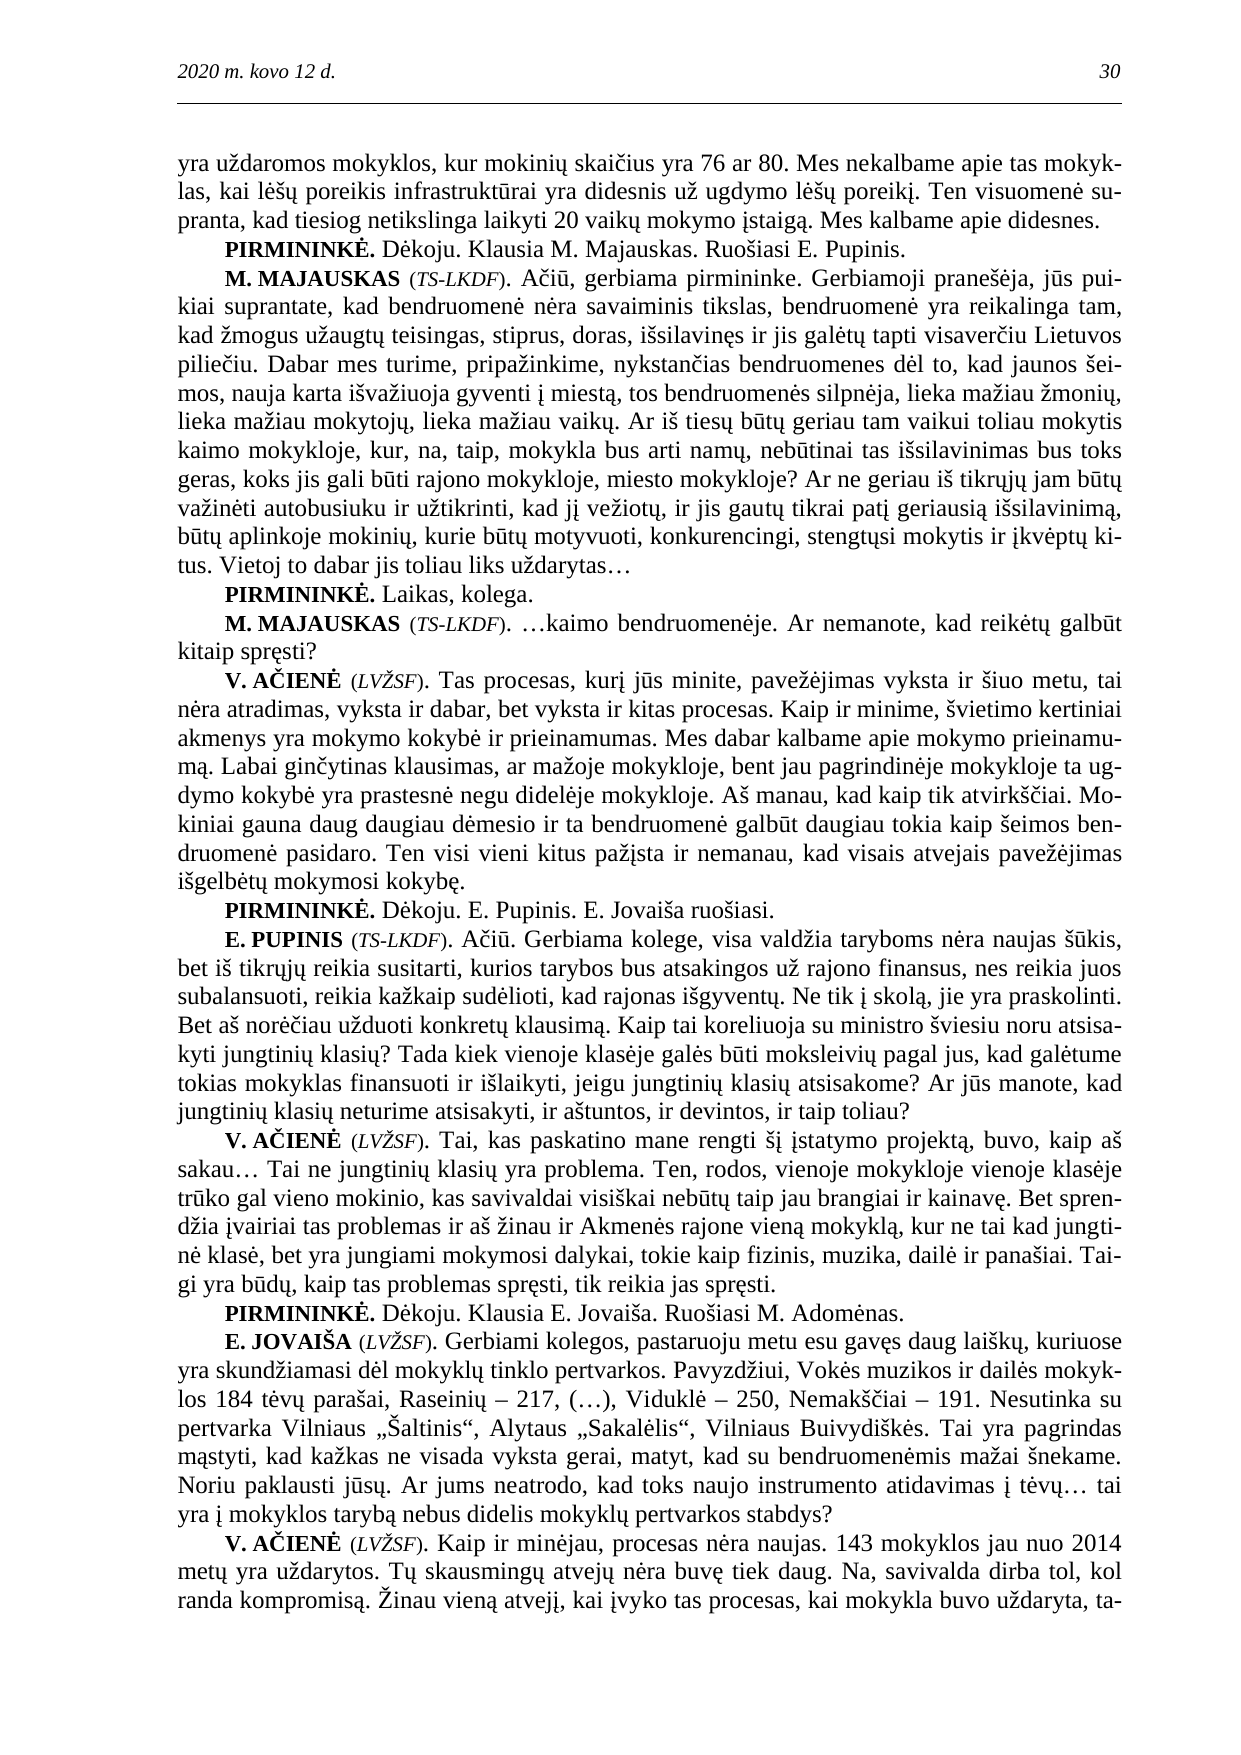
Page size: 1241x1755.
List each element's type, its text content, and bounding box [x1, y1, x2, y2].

text yra už­da­ro­mos mo­kyk­los, kur mo­ki­nių skai­čius yra 76 ar 80. Mes ne­kal­ba­me apie tas mo­kyk­las, kai lė­šų po­rei­kis in­fra­struk­tū­rai yra di­des­nis už ug­dy­mo lė­šų po­rei­kį. Ten vi­suo­me­nė su­pran­ta, kad tie­siog ne­tiks­lin­ga lai­ky­ti 20 vai­kų mo­ky­mo įstai­gą. Mes kal­ba­me apie di­des­nes. [177, 148, 1122, 234]
text M. MAJAUSKAS (TS-LKDF). …kai­mo ben­druo­me­nė­je. Ar ne­ma­no­te, kad rei­kė­tų gal­būt ki­taip spręs­ti? [177, 608, 1122, 665]
text M. MAJAUSKAS (TS-LKDF). Ačiū, ger­bia­ma pir­mi­nin­ke. Ger­bia­mo­ji pra­ne­šė­ja, jūs pui­kiai su­pran­ta­te, kad ben­druo­me­nė nė­ra sa­vai­mi­nis tiks­las, ben­druo­me­nė yra rei­ka­lin­ga tam, kad žmo­gus už­aug­tų tei­sin­gas, stip­rus, do­ras, iš­si­la­vi­nęs ir jis ga­lė­tų tap­ti vi­sa­ver­čiu Lie­tu­vos pi­lie­čiu. Da­bar mes tu­ri­me, pri­pa­žin­ki­me, nyks­tan­čias ben­druo­me­nes dėl to, kad jau­nos šei­mos, nau­ja kar­ta iš­va­žiuo­ja gy­ven­ti į mies­tą, tos ben­druo­me­nės sil­pnė­ja, lie­ka ma­žiau žmo­nių, lie­ka ma­žiau mo­ky­to­jų, lie­ka ma­žiau vai­kų. Ar iš tie­sų bū­tų ge­riau tam vai­kui to­liau mo­ky­tis kai­mo mo­kyk­lo­je, kur, na, taip, mo­kyk­la bus ar­ti na­mų, ne­bū­ti­nai tas iš­si­la­vi­ni­mas bus toks ge­ras, koks jis ga­li bū­ti ra­jo­no mo­kyk­lo­je, mies­to mo­kyk­lo­je? Ar ne ge­riau iš tik­rų­jų jam bū­tų va­ži­nė­ti au­to­bu­siu­ku ir už­tik­rin­ti, kad jį ve­žio­tų, ir jis gau­tų tik­rai pa­tį ge­riau­sią iš­si­la­vi­ni­mą, bū­tų ap­lin­ko­je mo­ki­nių, ku­rie bū­tų mo­ty­vuo­ti, kon­ku­ren­cin­gi, steng­tų­si mo­ky­tis ir įkvėp­tų ki­tus. Vie­toj to da­bar jis to­liau liks už­da­ry­tas… [177, 263, 1122, 579]
text PIRMININKĖ. Dė­ko­ju. Klau­sia E. Jo­vai­ša. Ruo­šia­si M. Ado­mė­nas. [177, 1298, 1122, 1326]
text V. AČIENĖ (LVŽSF). Tai, kas pa­ska­ti­no ma­ne reng­ti šį įsta­ty­mo pro­jek­tą, bu­vo, kaip aš sa­kau… Tai ne jung­ti­nių kla­sių yra pro­ble­ma. Ten, ro­dos, vie­no­je mo­kyk­lo­je vie­no­je kla­sė­je trū­ko gal vie­no mo­ki­nio, kas sa­vi­val­dai vi­siš­kai ne­bū­tų taip jau bran­giai ir kai­na­vę. Bet spren­džia įvai­riai tas pro­ble­mas ir aš ži­nau ir Ak­me­nės ra­jo­ne vie­ną mo­kyk­lą, kur ne tai kad jung­ti­nė kla­sė, bet yra jun­gia­mi mo­ky­mo­si da­ly­kai, to­kie kaip fi­zi­nis, mu­zi­ka, dai­lė ir pa­na­šiai. Tai­gi yra bū­dų, kaip tas pro­ble­mas spręs­ti, tik rei­kia jas spręs­ti. [177, 1125, 1122, 1298]
text E. JOVAIŠA (LVŽSF). Ger­bia­mi ko­le­gos, pas­ta­ruo­ju me­tu esu ga­vęs daug laiš­kų, ku­riuo­se yra skun­džia­ma­si dėl mo­kyk­lų tin­klo per­tvar­kos. Pa­vyz­džiui, Vo­kės mu­zi­kos ir dai­lės mo­kyk­los 184 tė­vų pa­ra­šai, Ra­sei­nių – 217, (…), Vi­duk­lė – 250, Ne­makš­čiai – 191. Ne­su­tin­ka su per­tvar­ka Vil­niaus „Šal­ti­nis“, Aly­taus „Sa­ka­lė­lis“, Vil­niaus Bui­vy­diš­kės. Tai yra pa­grin­das mąs­ty­ti, kad kaž­kas ne vi­sa­da vyks­ta ge­rai, ma­tyt, kad su ben­druo­me­nė­mis ma­žai šne­ka­me. No­riu pa­klaus­ti jū­sų. Ar jums ne­at­ro­do, kad toks nau­jo in­stru­men­to ati­da­vi­mas į tė­vų… tai yra į mo­kyk­los ta­ry­bą ne­bus di­de­lis mo­kyk­lų per­tvar­kos stab­dys? [177, 1326, 1122, 1528]
text PIRMININKĖ. Lai­kas, ko­le­ga. [177, 579, 1122, 608]
text PIRMININKĖ. Dė­ko­ju. Klau­sia M. Ma­jaus­kas. Ruo­šia­si E. Pu­pi­nis. [177, 234, 1122, 263]
text V. AČIENĖ (LVŽSF). Tas pro­ce­sas, ku­rį jūs mi­ni­te, pa­ve­žė­ji­mas vyks­ta ir šiuo me­tu, tai nė­ra at­ra­di­mas, vyks­ta ir da­bar, bet vyks­ta ir ki­tas pro­ce­sas. Kaip ir mi­ni­me, švie­ti­mo ker­ti­niai ak­me­nys yra mo­ky­mo ko­ky­bė ir pri­ei­na­mu­mas. Mes da­bar kal­ba­me apie mo­ky­mo pri­ei­na­mu­mą. La­bai gin­čy­ti­nas klau­si­mas, ar ma­žo­je mo­kyk­lo­je, bent jau pa­grin­di­nė­je mo­kyk­lo­je ta ug­dy­mo ko­ky­bė yra pra­stes­nė ne­gu di­de­lė­je mo­kyk­lo­je. Aš ma­nau, kad kaip tik at­virkš­čiai. Mo­ki­niai gau­na daug dau­giau dė­me­sio ir ta ben­druo­me­nė gal­būt dau­giau to­kia kaip šei­mos ben­druo­me­nė pa­si­da­ro. Ten vi­si vie­ni ki­tus pa­žįs­ta ir ne­ma­nau, kad vi­sais at­ve­jais pa­ve­žė­ji­mas iš­gel­bė­tų mo­ky­mo­si ko­ky­bę. [177, 665, 1122, 895]
text V. AČIENĖ (LVŽSF). Kaip ir mi­nė­jau, pro­ce­sas nė­ra nau­jas. 143 mo­kyk­los jau nuo 2014 me­tų yra už­da­ry­tos. Tų skaus­min­gų at­ve­jų nė­ra bu­vę tiek daug. Na, sa­vi­val­da dir­ba tol, kol ran­da kom­pro­mi­są. Ži­nau vie­ną at­ve­jį, kai įvy­ko tas pro­ce­sas, kai mo­kyk­la bu­vo už­da­ry­ta, ta­ [177, 1528, 1122, 1614]
text E. PUPINIS (TS-LKDF). Ačiū. Ger­bia­ma ko­le­ge, vi­sa val­džia ta­ry­boms nė­ra nau­jas šū­kis, bet iš tik­rų­jų rei­kia su­si­tar­ti, ku­rios ta­ry­bos bus at­sa­kin­gos už ra­jo­no fi­nan­sus, nes rei­kia juos su­ba­lan­suo­ti, rei­kia kaž­kaip su­dė­lio­ti, kad ra­jo­nas iš­gy­ven­tų. Ne tik į sko­lą, jie yra pra­sko­lin­ti. Bet aš no­rė­čiau už­duo­ti kon­kre­tų klau­si­mą. Kaip tai ko­re­liuo­ja su mi­nist­ro švie­siu no­ru at­si­sa­ky­ti jung­ti­nių kla­sių? Ta­da kiek vie­no­je kla­sė­je ga­lės bū­ti moks­lei­vių pa­gal jus, kad ga­lė­tu­me to­kias mo­kyk­las fi­nan­suo­ti ir iš­lai­ky­ti, jei­gu jung­ti­nių kla­sių at­si­sa­ko­me? Ar jūs ma­no­te, kad jung­ti­nių kla­sių ne­tu­ri­me at­si­sa­ky­ti, ir aš­tun­tos, ir de­vin­tos, ir taip to­liau? [177, 924, 1122, 1125]
text PIRMININKĖ. Dė­ko­ju. E. Pu­pi­nis. E. Jo­vai­ša ruo­šia­si. [177, 895, 1122, 924]
